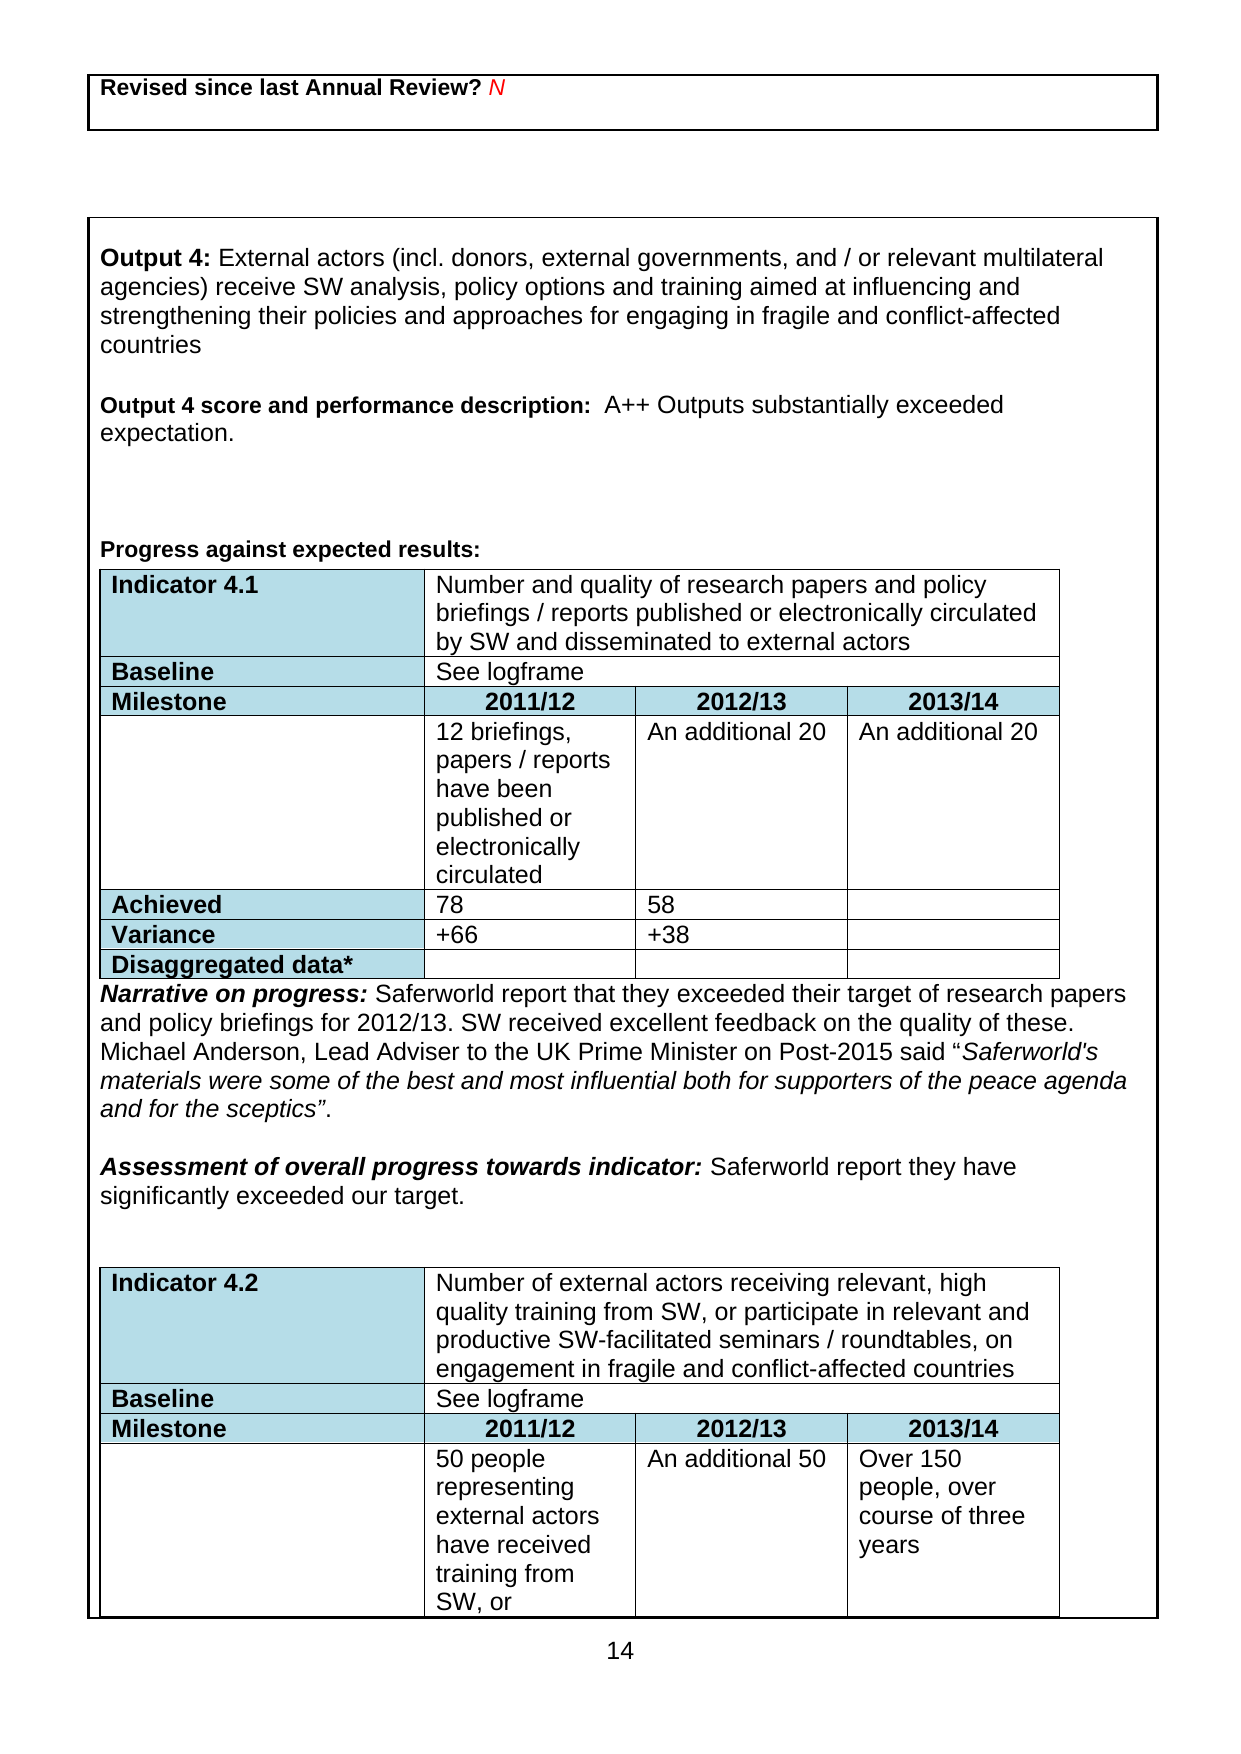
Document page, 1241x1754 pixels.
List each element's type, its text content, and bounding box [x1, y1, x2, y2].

table_cell Baseline [101, 1384, 424, 1413]
table_cell [848, 890, 1059, 919]
table_header Output 4: External actors (incl. donors, external governments, and / or relevant multilateral agencies) receive SW analysis, policy options and training aimed at influencing and strengthening their policies and approaches for engaging in fragile and conflict-affected countries [90, 218, 1156, 364]
table_header Indicator 4.2 [101, 1268, 424, 1383]
table_cell 58 [636, 890, 847, 919]
table_cell [425, 950, 635, 978]
table_cell An additional 20 [636, 716, 847, 889]
table_cell 2012/13 [636, 687, 847, 715]
table_cell 50 people representing external actors have received training from SW, or [425, 1444, 635, 1616]
table_cell See logframe [425, 1384, 1059, 1413]
table_cell An additional 20 [848, 716, 1059, 889]
table_cell Baseline [101, 657, 424, 686]
table_cell 2011/12 [425, 1414, 635, 1442]
table_cell 2012/13 [636, 1414, 847, 1442]
table_cell An additional 50 [636, 1444, 847, 1616]
table_header Number of external actors receiving relevant, high quality training from SW, or participate in relevant and productive SW-facilitated seminars / roundtables, on engagement in fragile and conflict-affected countries [425, 1268, 1059, 1383]
table_cell [101, 716, 424, 889]
table_cell 12 briefings, papers / reports have been published or electronically circulated [425, 716, 635, 889]
table_cell Progress against expected results: Narrative on progress: Saferworld report that they exceeded their target of research papers and policy briefings for 2012/13. SW received excellent feedback on the quality of these. Michael Anderson, Lead Adviser to the UK Prime Minister on Post-2015 said “Saferworld's materials were some of the best and most influential both for supporters of the peace agenda and for the sceptics”. Assessment of overall progress towards indicator: Saferworld report they have significantly exceeded our target. [90, 511, 1156, 1617]
table_cell Variance [101, 920, 424, 948]
table_cell 2013/14 [848, 687, 1059, 715]
table_header Number and quality of research papers and policy briefings / reports published or electronically circulated by SW and disseminated to external actors [425, 570, 1059, 656]
table_cell Milestone [101, 1414, 424, 1442]
table_header Indicator 4.1 [101, 570, 424, 656]
table_cell Achieved [101, 890, 424, 919]
table_cell [636, 950, 847, 978]
table_cell 2013/14 [848, 1414, 1059, 1442]
table_cell 2011/12 [425, 687, 635, 715]
table_cell Disaggregated data* [101, 950, 424, 978]
table_cell Milestone [101, 687, 424, 715]
table_cell [101, 1444, 424, 1616]
table_cell See logframe [425, 657, 1059, 686]
table_cell [848, 920, 1059, 948]
table_cell [848, 950, 1059, 978]
table_cell +66 [425, 920, 635, 948]
table_cell Output 4 score and performance description: A++ Outputs substantially exceeded expectation. [90, 365, 1156, 511]
table_cell +38 [636, 920, 847, 948]
table_cell 78 [425, 890, 635, 919]
table_cell Over 150 people, over course of three years [848, 1444, 1059, 1616]
